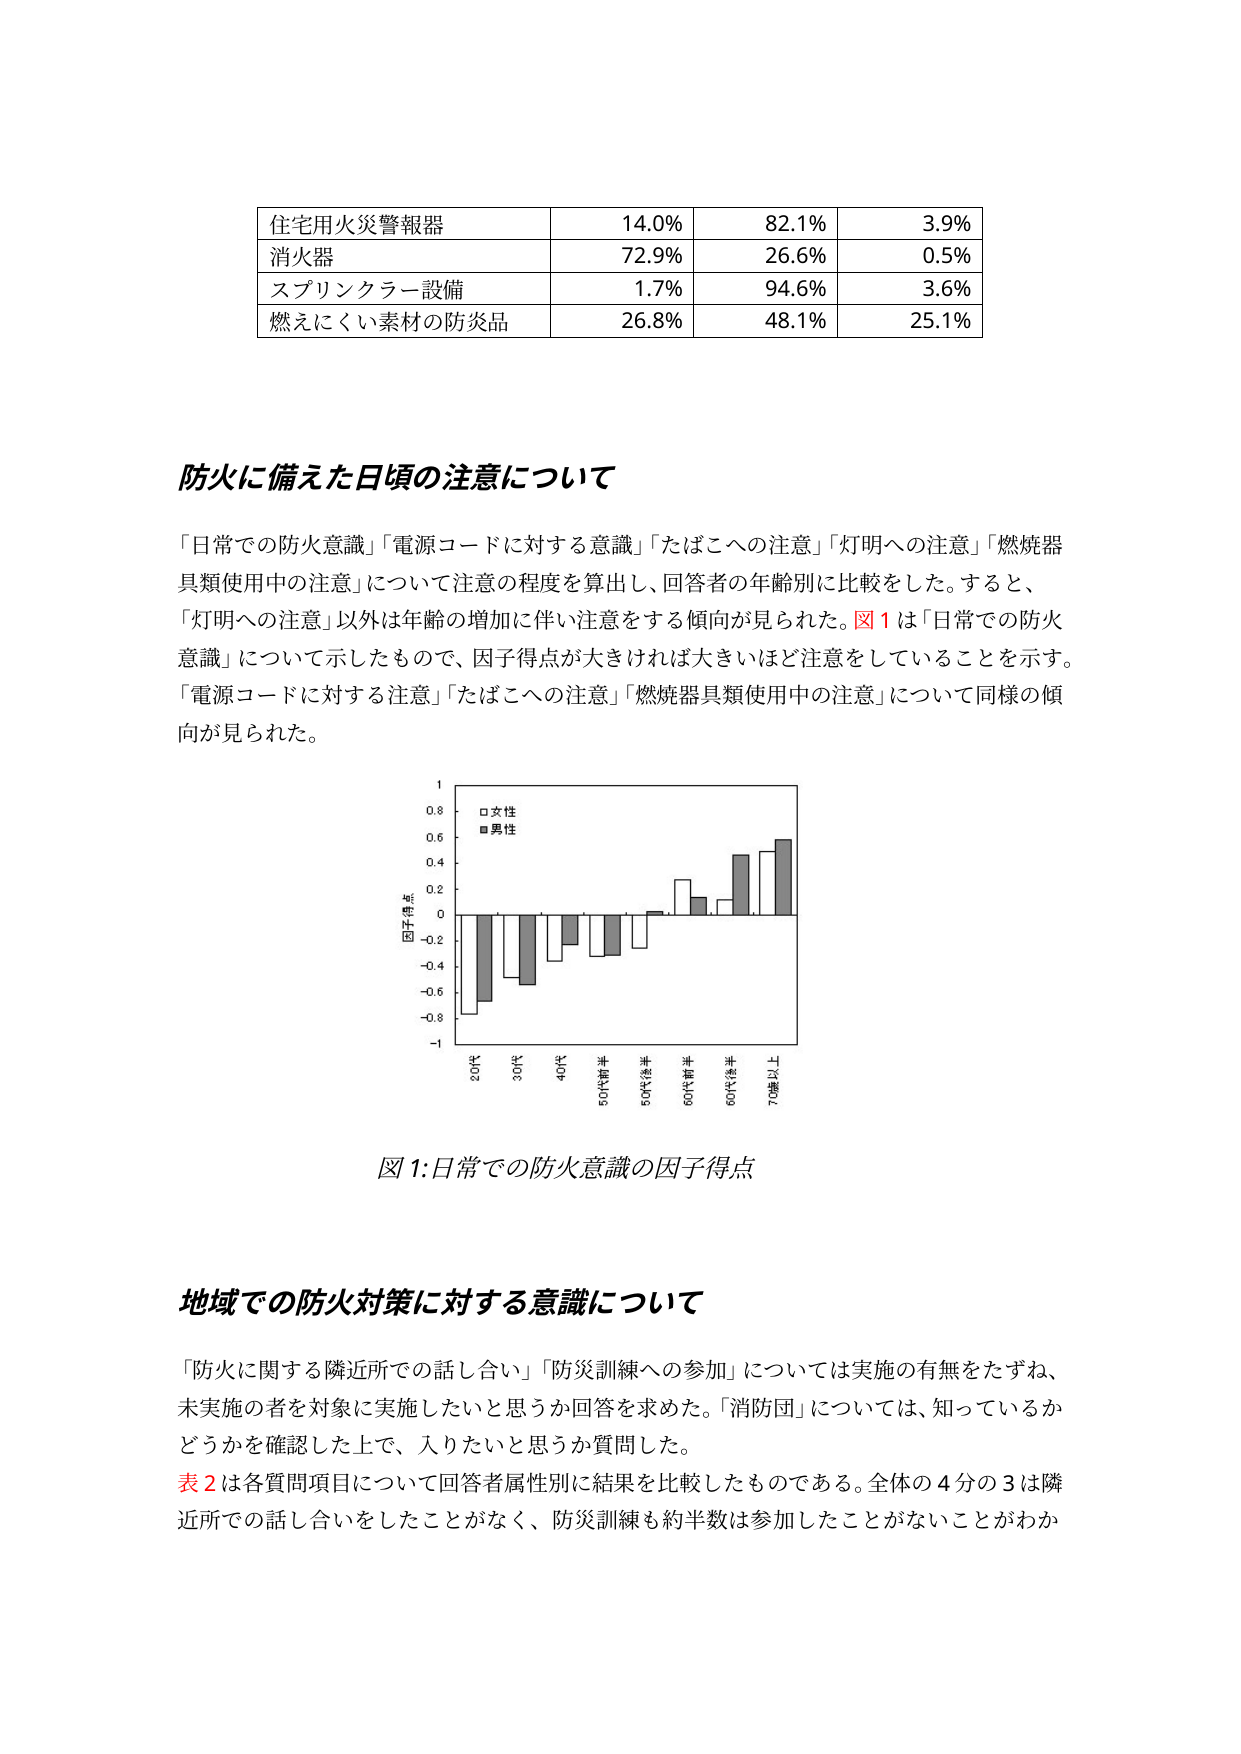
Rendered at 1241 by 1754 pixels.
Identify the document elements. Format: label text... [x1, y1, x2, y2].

table_cell 14.0% [551, 208, 693, 239]
table_cell 0.5% [838, 240, 982, 272]
text 図 1:日常での防火意識の因子得点 [376, 772, 864, 1185]
table_cell 1.7% [551, 273, 693, 304]
text 表2は各質問項目について回答者属性別に結果を比較したものである。全体の4分の3は隣近所での話し合いをしたことがなく、防災訓練も約半数は参加したことがないことがわか [177, 1463, 1063, 1538]
table_cell スプリンクラー設備 [258, 273, 550, 304]
table_cell 72.9% [551, 240, 693, 272]
text 「日常での防火意識」「電源コードに対する意識」「たばこへの注意」「灯明への注意」「燃焼器具類使用中の注意」について注意の程度を算出し、回答者の年齢別に比較をした。すると、「灯明への注意」以外は年齢の増加に伴い注意をする傾向が見られた。図1は「日常での防火意識」について示したもので、因子得点が大きければ大きいほど注意をしていることを示す。「電源コードに対する注意」「たばこへの注意」「燃焼器具類使用中の注意」について同様の傾向が見られた。 [177, 525, 1063, 750]
subtitle 地域での防火対策に対する意識について [177, 1263, 1063, 1338]
table_cell 48.1% [694, 305, 837, 337]
subtitle 防火に備えた日頃の注意について [177, 438, 1063, 513]
text 「防火に関する隣近所での話し合い」「防災訓練への参加」については実施の有無をたずね、未実施の者を対象に実施したいと思うか回答を求めた。「消防団」については、知っているかどうかを確認した上で、入りたいと思うか質問した。 [177, 1350, 1063, 1463]
picture [376, 772, 821, 1149]
table_cell 94.6% [694, 273, 837, 304]
table_cell 26.8% [551, 305, 693, 337]
table_cell 住宅用火災警報器 [258, 208, 550, 239]
table_cell 3.6% [838, 273, 982, 304]
table_cell 26.6% [694, 240, 837, 272]
table_cell 3.9% [838, 208, 982, 239]
table_cell 82.1% [694, 208, 837, 239]
table_cell 燃えにくい素材の防炎品 [258, 305, 550, 337]
table_cell 25.1% [838, 305, 982, 337]
table_cell 消火器 [258, 240, 550, 272]
